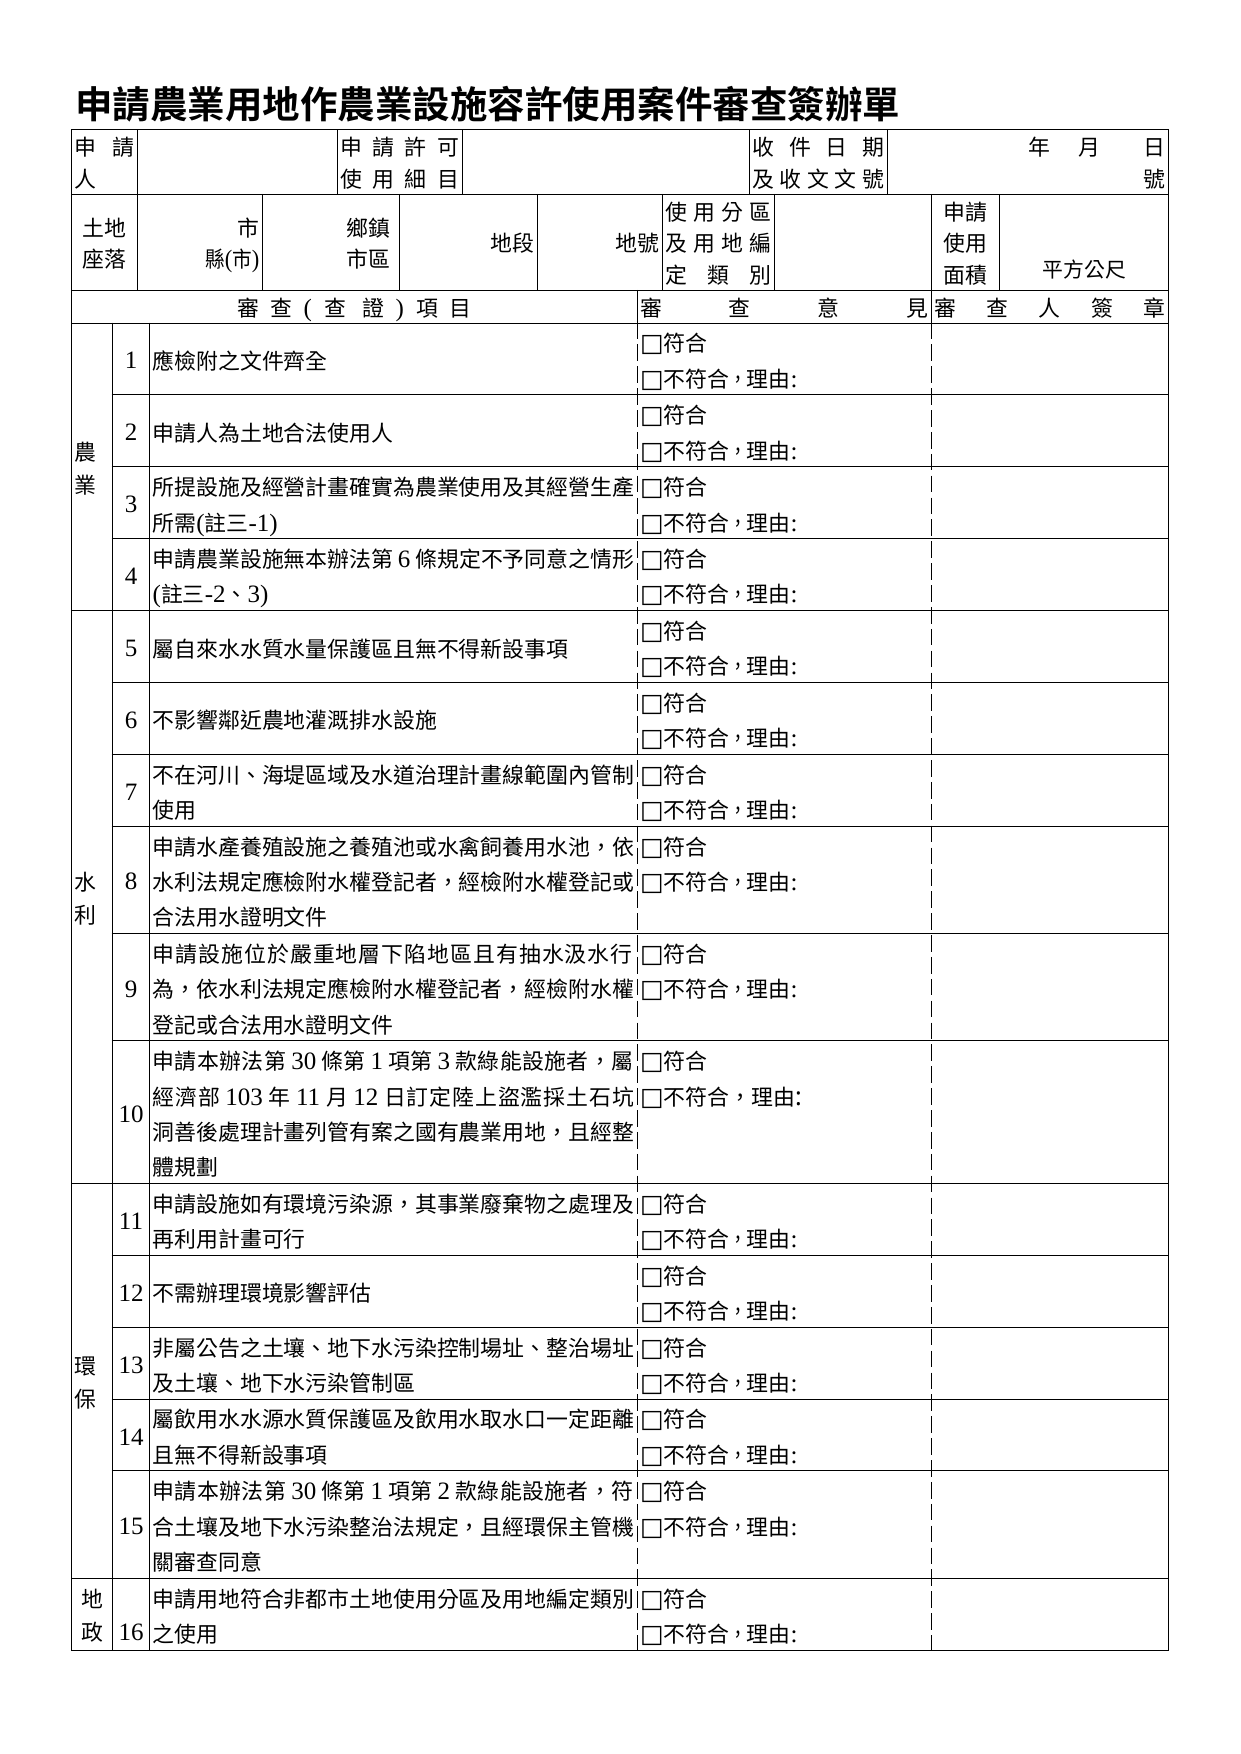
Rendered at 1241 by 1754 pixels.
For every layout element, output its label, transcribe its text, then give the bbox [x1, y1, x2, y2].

table_cell 4 [113, 539, 149, 610]
table_header 年 月 日 號 [888, 130, 1168, 194]
table_cell 申請本辦法第30條第1項第2款綠能設施者，符合土壤及地下水污染整治法規定，且經環保主管機關審查同意 [150, 1471, 637, 1578]
text 申請農業用地作農業設施容許使用案件審查簽辦單 [75, 75, 1165, 129]
table_header 申請許可 使用細目 [338, 130, 462, 194]
table_cell [931, 1256, 1168, 1327]
table_cell □符合 □不符合，理由: [637, 1579, 931, 1649]
table_cell 農 業 [72, 324, 112, 610]
table_cell [931, 1328, 1168, 1398]
table_cell [931, 395, 1168, 466]
table_cell 不影響鄰近農地灌溉排水設施 [150, 683, 637, 754]
table_cell 申請農業設施無本辦法第6條規定不予同意之情形(註三-2、3) [150, 539, 637, 610]
table_cell 鄉鎮 市區 [337, 195, 399, 290]
table_cell 14 [113, 1400, 149, 1470]
table_cell [263, 195, 337, 290]
table_cell 土地 座落 [72, 195, 137, 290]
table_cell [931, 934, 1168, 1040]
table_cell 16 [113, 1579, 149, 1649]
table_header [463, 130, 749, 194]
table_cell 審查人簽章 [932, 291, 1168, 322]
table_cell [931, 827, 1168, 933]
table_cell 地號 [612, 195, 662, 290]
table_cell 2 [113, 395, 149, 466]
table_cell □符合 □不符合，理由: [637, 1184, 931, 1255]
table_cell 12 [113, 1256, 149, 1327]
table_cell [931, 1579, 1168, 1649]
table_cell 7 [113, 755, 149, 826]
table_cell □符合 □不符合，理由: [637, 1041, 931, 1183]
table_cell 水 利 [72, 611, 112, 1183]
table_cell 申請水產養殖設施之養殖池或水禽飼養用水池，依水利法規定應檢附水權登記者，經檢附水權登記或合法用水證明文件 [150, 827, 637, 933]
table_cell □符合 □不符合，理由: [637, 1328, 931, 1398]
table_cell □符合 □不符合，理由: [637, 755, 931, 826]
table_cell 屬飲用水水源水質保護區及飲用水取水口一定距離且無不得新設事項 [150, 1400, 637, 1470]
table_cell 申請使用面積 [932, 195, 999, 290]
table_cell [931, 467, 1168, 538]
table_cell 不在河川、海堤區域及水道治理計畫線範圍內管制使用 [150, 755, 637, 826]
table_cell 申請本辦法第30條第1項第3款綠能設施者，屬經濟部103年11月12日訂定陸上盜濫採土石坑洞善後處理計畫列管有案之國有農業用地，且經整體規劃 [150, 1041, 637, 1183]
table_cell 申請設施位於嚴重地層下陷地區且有抽水汲水行為，依水利法規定應檢附水權登記者，經檢附水權登記或合法用水證明文件 [150, 934, 637, 1040]
table_cell 地段 [487, 195, 537, 290]
table_cell □符合 □不符合，理由: [637, 1400, 931, 1470]
table_cell 環 保 [72, 1184, 112, 1578]
table_cell 使用分區及用地編定類別 [663, 195, 774, 290]
table_cell 15 [113, 1471, 149, 1578]
table_cell □符合 □不符合，理由: [637, 683, 931, 754]
table_cell □符合 □不符合，理由: [637, 539, 931, 610]
table_cell □符合 □不符合，理由: [637, 1256, 931, 1327]
table_header 收件日期 及收文文號 [750, 130, 887, 194]
table_cell 審查意見 [638, 291, 931, 322]
table_cell [931, 611, 1168, 682]
table_cell □符合 □不符合，理由: [637, 611, 931, 682]
table_cell [931, 1400, 1168, 1470]
table_cell 地 政 [72, 1579, 112, 1649]
table_cell 申請設施如有環境污染源，其事業廢棄物之處理及再利用計畫可行 [150, 1184, 637, 1255]
table_cell [400, 195, 487, 290]
table_cell 非屬公告之土壤、地下水污染控制場址、整治場址及土壤、地下水污染管制區 [150, 1328, 637, 1398]
table_cell □符合 □不符合，理由: [637, 324, 931, 394]
table_cell [931, 1471, 1168, 1578]
table_cell □符合 □不符合，理由: [637, 934, 931, 1040]
table_cell 不需辦理環境影響評估 [150, 1256, 637, 1327]
table_cell [931, 539, 1168, 610]
table_cell 所提設施及經營計畫確實為農業使用及其經營生產所需(註三-1) [150, 467, 637, 538]
table_cell 6 [113, 683, 149, 754]
table_cell [931, 1184, 1168, 1255]
table_cell □符合 □不符合，理由: [637, 1471, 931, 1578]
table_cell □符合 □不符合，理由: [637, 827, 931, 933]
table_cell [775, 195, 931, 290]
table_cell [1000, 195, 1168, 246]
table_cell 應檢附之文件齊全 [150, 324, 637, 394]
table_cell 審 查 ( 查 證 ) 項 目 [72, 291, 637, 322]
table_cell [931, 683, 1168, 754]
table_cell 10 [113, 1041, 149, 1183]
table_cell 8 [113, 827, 149, 933]
table_cell 申請人為土地合法使用人 [150, 395, 637, 466]
table_cell 5 [113, 611, 149, 682]
table_cell [931, 324, 1168, 394]
table_cell 屬自來水水質水量保護區且無不得新設事項 [150, 611, 637, 682]
table_cell [931, 1041, 1168, 1183]
table_cell 3 [113, 467, 149, 538]
table_cell 1 [113, 324, 149, 394]
table_cell 平方公尺 [1000, 246, 1168, 290]
table_cell [138, 195, 168, 290]
table_header 申請人 [72, 130, 137, 194]
table_cell [538, 195, 612, 290]
table_header [138, 130, 337, 194]
table_cell 市 縣(市) [168, 195, 262, 290]
table_cell 11 [113, 1184, 149, 1255]
table_cell 13 [113, 1328, 149, 1398]
table_cell [931, 755, 1168, 826]
table_cell □符合 □不符合，理由: [637, 467, 931, 538]
table_cell □符合 □不符合，理由: [637, 395, 931, 466]
table_cell 9 [113, 934, 149, 1040]
table_cell 申請用地符合非都市土地使用分區及用地編定類別之使用 [150, 1579, 637, 1649]
